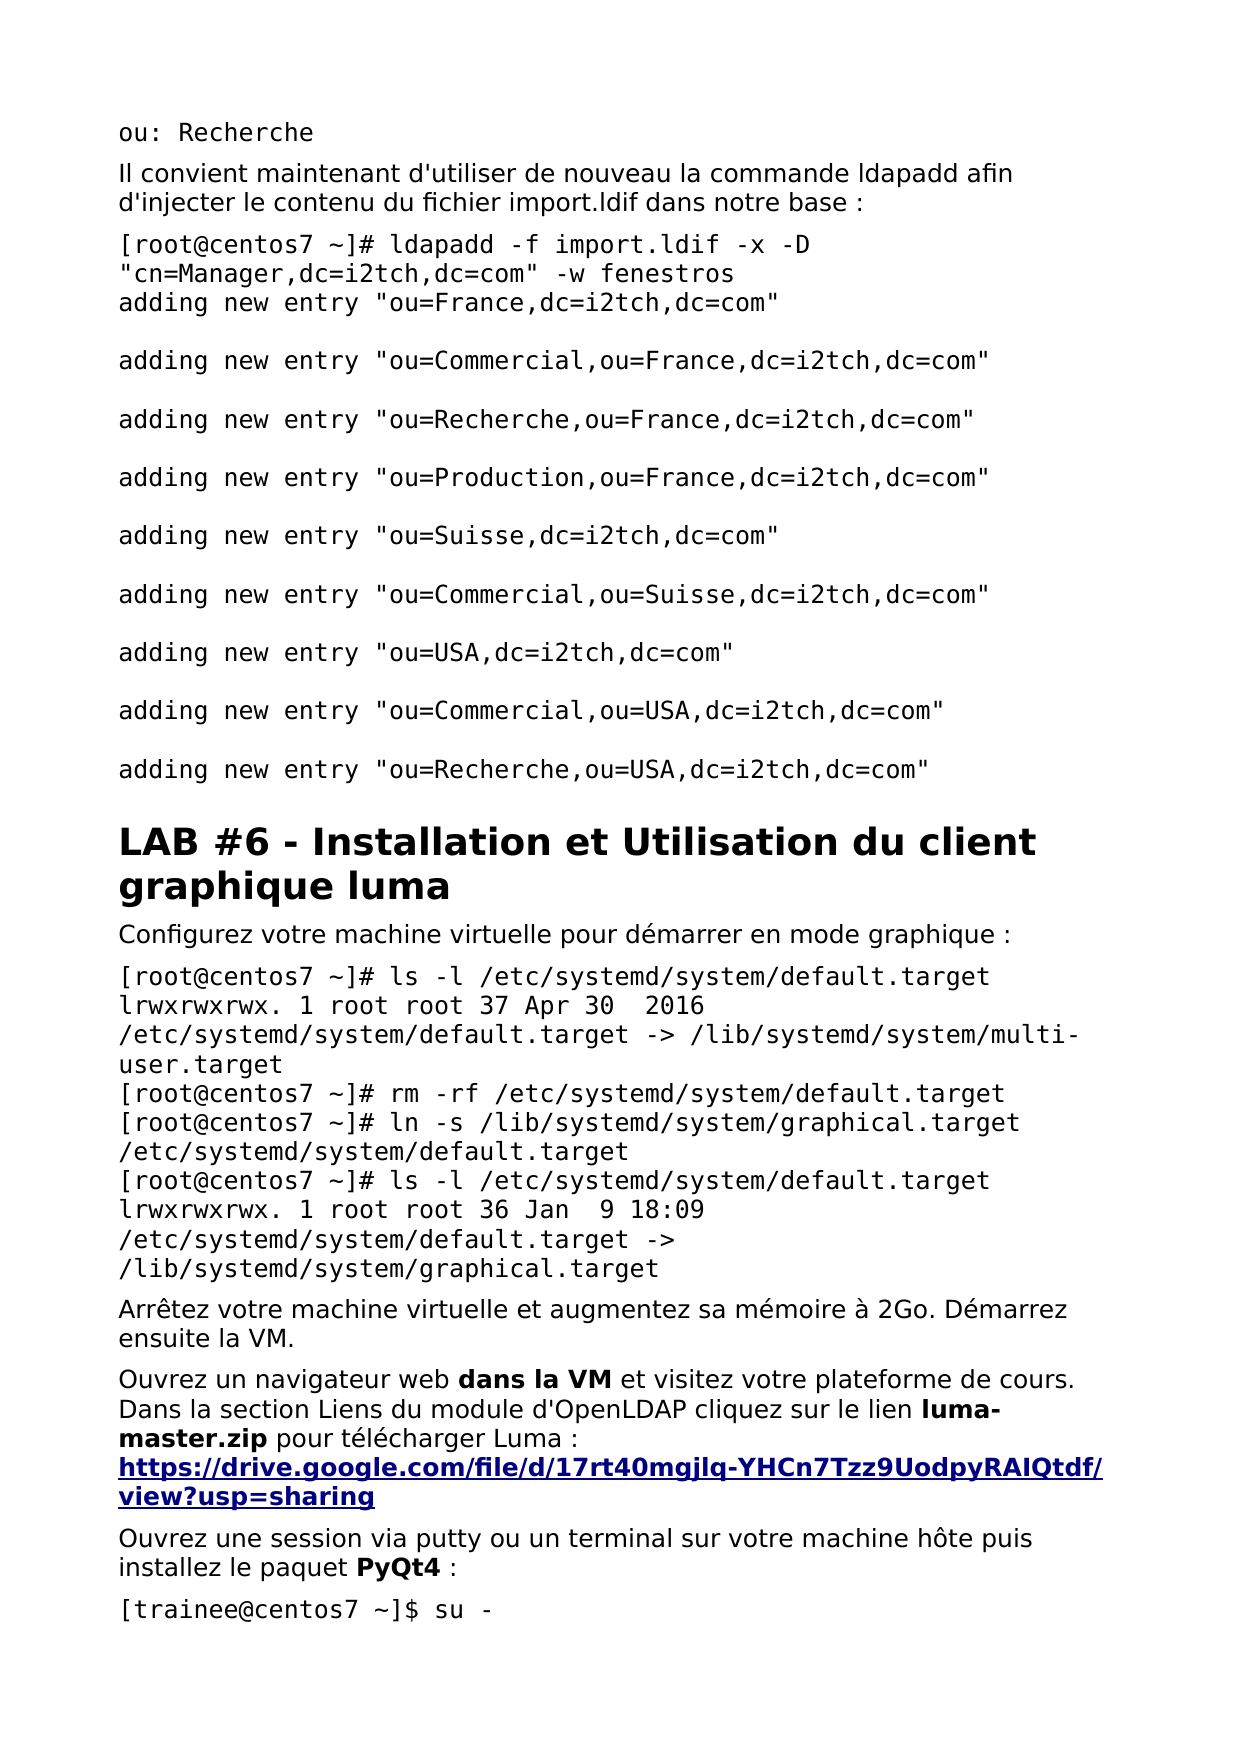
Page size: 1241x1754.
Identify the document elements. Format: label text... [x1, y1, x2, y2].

text Ouvrez une session via putty ou un terminal sur votre machine hôte puis installez le paquet PyQt4 : [118, 1524, 1122, 1582]
text Il convient maintenant d'utiliser de nouveau la commande ldapadd afin d'injecter le contenu du fichier import.ldif dans notre base : [118, 159, 1122, 217]
text Arrêtez votre machine virtuelle et augmentez sa mémoire à 2Go. Démarrez ensuite la VM. [118, 1295, 1122, 1353]
text [root@centos7 ~]# ldapadd -f import.ldif -x -D "cn=Manager,dc=i2tch,dc=com" -w fenestros adding new entry "ou=France,dc=i2tch,dc=com" adding new entry "ou=Commercial,ou=France,dc=i2tch,dc=com" adding new entry "ou=Recherche,ou=France,dc=i2tch,dc=com" adding new entry "ou=Production,ou=France,dc=i2tch,dc=com" adding new entry "ou=Suisse,dc=i2tch,dc=com" adding new entry "ou=Commercial,ou=Suisse,dc=i2tch,dc=com" adding new entry "ou=USA,dc=i2tch,dc=com" adding new entry "ou=Commercial,ou=USA,dc=i2tch,dc=com" adding new entry "ou=Recherche,ou=USA,dc=i2tch,dc=com" [118, 230, 1122, 784]
text [trainee@centos7 ~]$ su [118, 1595, 1122, 1624]
text Ouvrez un navigateur web dans la VM et visitez votre plateforme de cours. Dans la section Liens du module d'OpenLDAP cliquez sur le lien luma-master.zip pour télécharger Luma : https://drive.google.com/file/d/17rt40mgjlq-YHCn7Tzz9UodpyRAIQtdf/view?usp=sharing [118, 1366, 1122, 1512]
text [root@centos7 ~]# ls -l /etc/systemd/system/default.target lrwxrwxrwx. 1 root root 37 Apr 30 2016 /etc/systemd/system/default.target -> /lib/systemd/system/multi-user.target [root@centos7 ~]# rm -rf /etc/systemd/system/default.target [root@centos7 ~]# ln -s /lib/systemd/system/graphical.target /etc/systemd/system/default.target [root@centos7 ~]# ls -l /etc/systemd/system/default.target lrwxrwxrwx. 1 root root 36 Jan 9 18:09 /etc/systemd/system/default.target -> /lib/systemd/system/graphical.target [118, 962, 1122, 1283]
subtitle LAB #6 - Installation et Utilisation du client graphique luma [118, 821, 1122, 908]
text Configurez votre machine virtuelle pour démarrer en mode graphique : [118, 921, 1122, 950]
text ou: Recherche [118, 118, 1122, 147]
